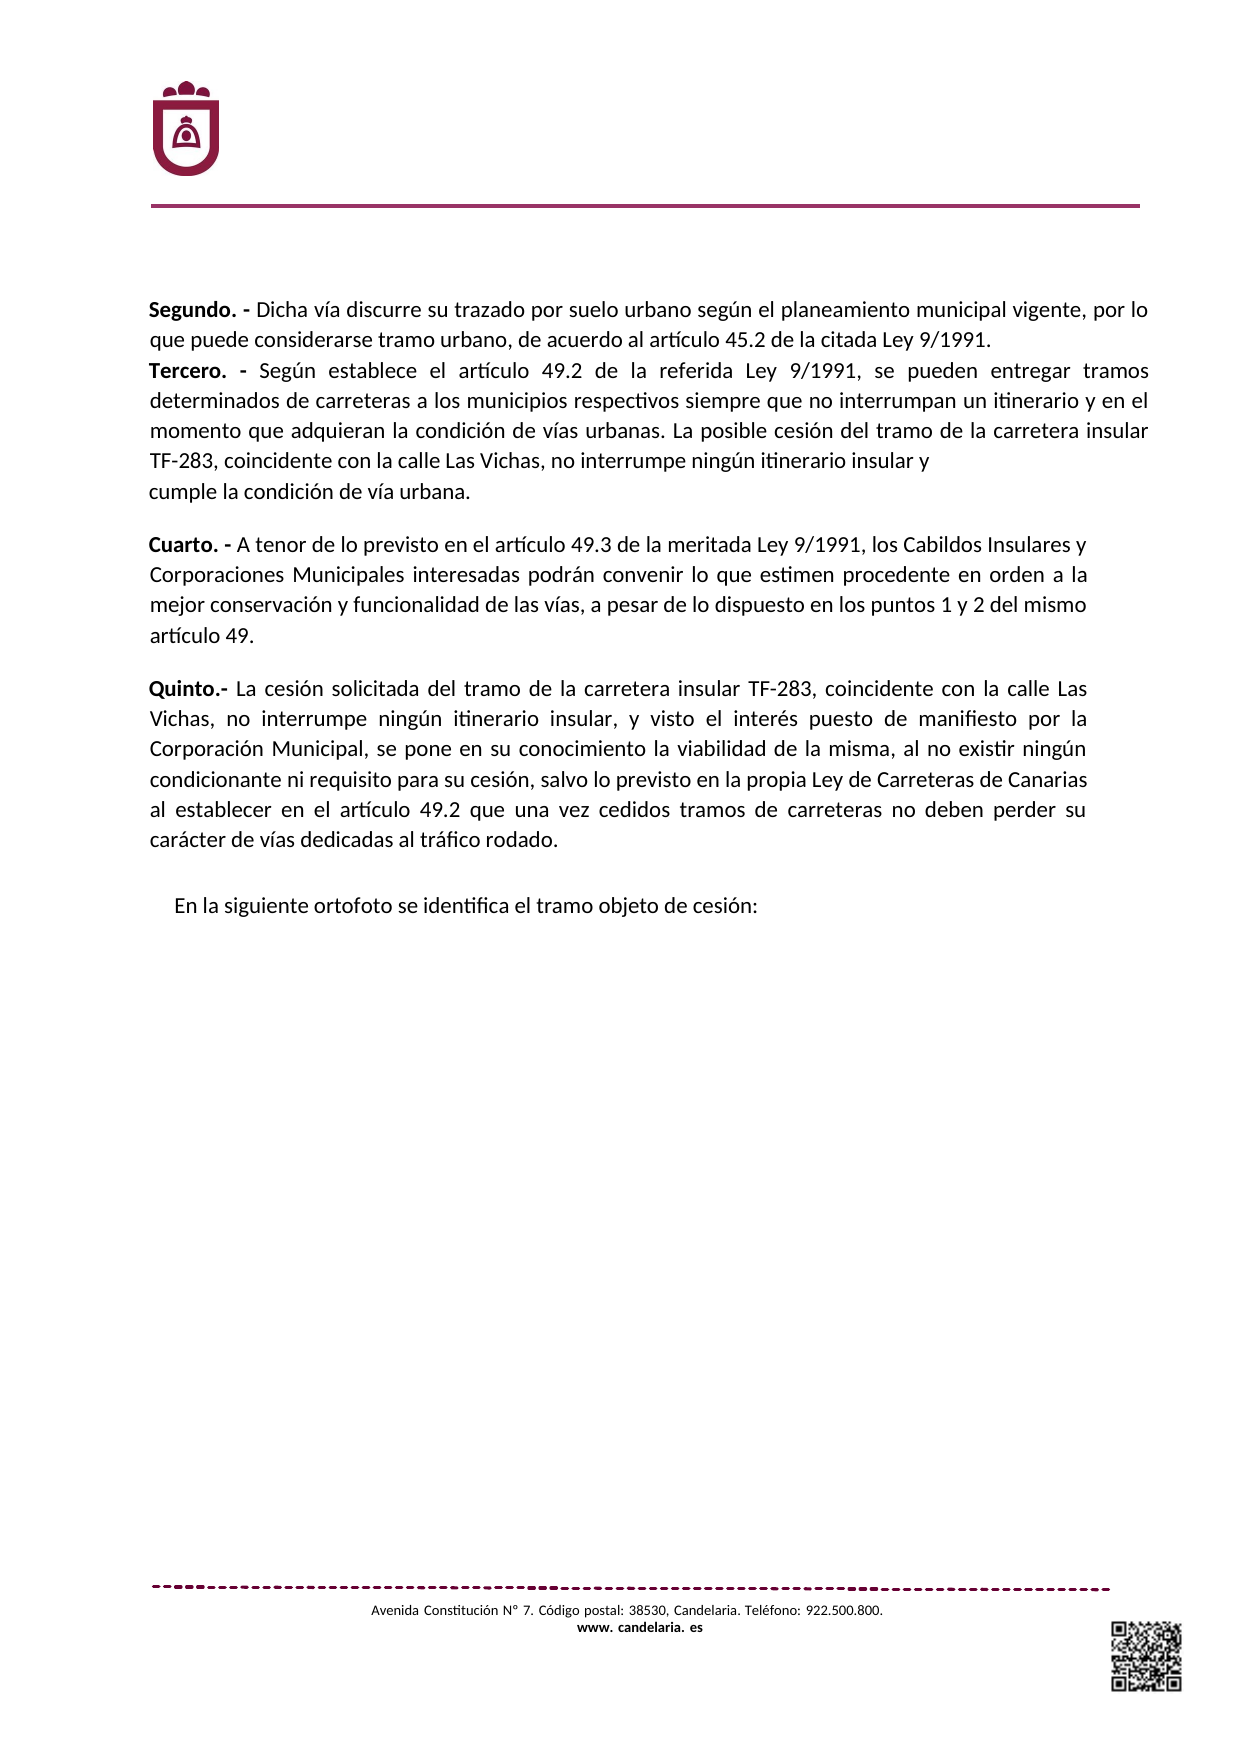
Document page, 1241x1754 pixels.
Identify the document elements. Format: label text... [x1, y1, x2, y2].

text Cuarto. - A tenor de lo previsto en el artículo 49.3 de la meritada Ley 9/1991, los Cabildos Insulares y Corporaciones Municipales interesadas podrán convenir lo que estimen procedente en orden a la mejor conservación y funcionalidad de las vías, a pesar de lo dispuesto en los puntos 1 y 2 del mismo artículo 49. [148, 530, 1089, 649]
text Tercero. - Según establece el artículo 49.2 de la referida Ley 9/1991, se pueden entregar tramos determinados de carreteras a los municipios respectivos siempre que no interrumpan un itinerario y en el momento que adquieran la condición de vías urbanas. La posible cesión del tramo de la carretera insular TF-283, coincidente con la calle Las Vichas, no interrumpe ningún itinerario insular y [148, 356, 1151, 475]
text Segundo. - Dicha vía discurre su trazado por suelo urbano según el planeamiento municipal vigente, por lo que puede considerarse tramo urbano, de acuerdo al artículo 45.2 de la citada Ley 9/1991. [148, 295, 1151, 353]
text Quinto.- La cesión solicitada del tramo de la carretera insular TF-283, coincidente con la calle Las Vichas, no interrumpe ningún itinerario insular, y visto el interés puesto de manifiesto por la Corporación Municipal, se pone en su conocimiento la viabilidad de la misma, al no existir ningún condicionante ni requisito para su cesión, salvo lo previsto en la propia Ley de Carreteras de Canarias al establecer en el artículo 49.2 que una vez cedidos tramos de carreteras no deben perder su carácter de vías dedicadas al tráfico rodado. [148, 674, 1089, 853]
text cumple la condición de vía urbana. [148, 477, 1151, 505]
text En la siguiente ortofoto se identifica el tramo objeto de cesión: [148, 891, 1151, 919]
